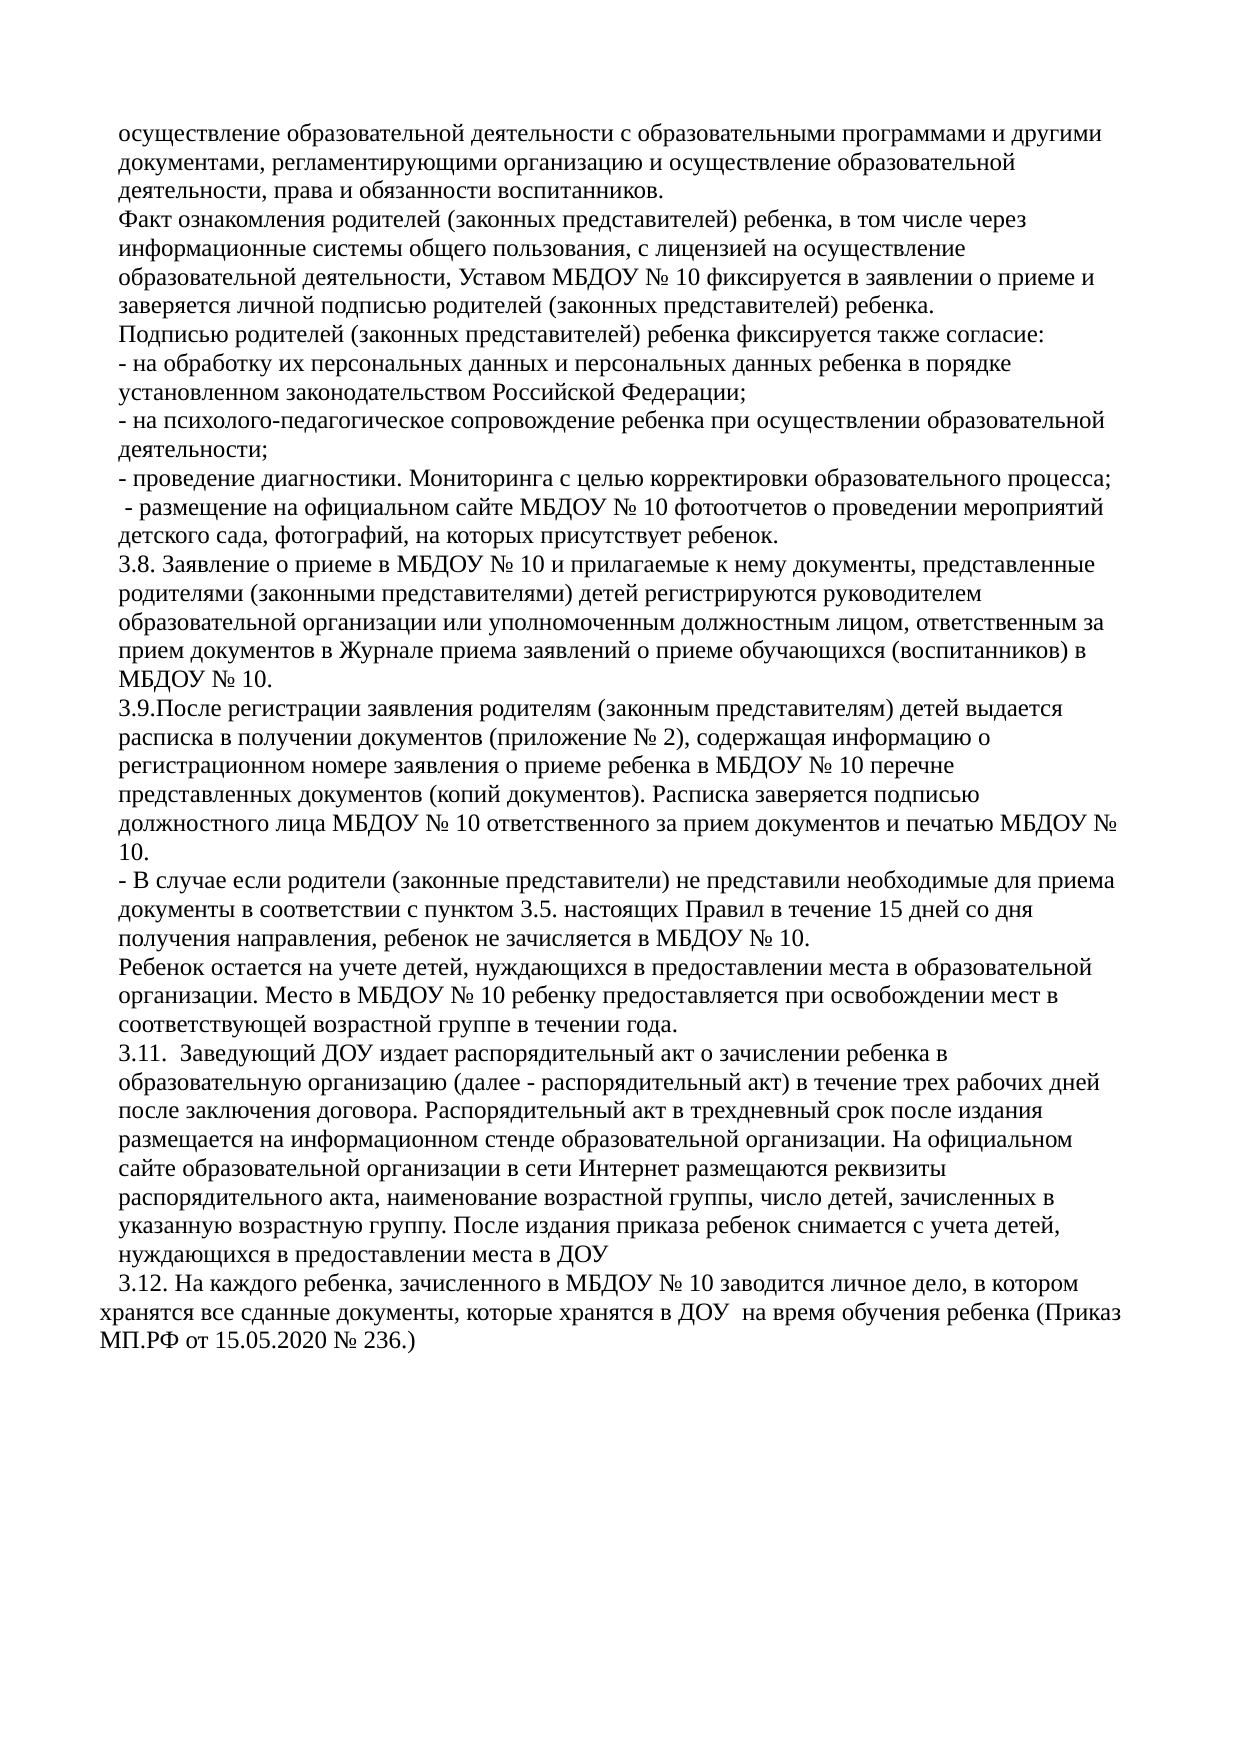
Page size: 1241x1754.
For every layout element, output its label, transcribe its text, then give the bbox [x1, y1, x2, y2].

text Ребенок остается на учете детей, нуждающихся в предоставлении места в образовательной организации. Место в МБДОУ № 10 ребенку предоставляется при освобождении мест в соответствующей возрастной группе в течении года. [118, 952, 1122, 1038]
text Подписью родителей (законных представителей) ребенка фиксируется также согласие: [118, 319, 1122, 348]
text осуществление образовательной деятельности с образовательными программами и другими документами, регламентирующими организацию и осуществление образовательной деятельности, права и обязанности воспитанников. [118, 118, 1122, 204]
text 3.12. На каждого ребенка, зачисленного в МБДОУ № 10 заводится личное дело, в котором хранятся все сданные документы, которые хранятся в ДОУ на время обучения ребенка (Приказ МП.РФ от 15.05.2020 № 236.) [99, 1268, 1122, 1354]
text - на обработку их персональных данных и персональных данных ребенка в порядке установленном законодательством Российской Федерации; [118, 348, 1122, 406]
text 3.9.После регистрации заявления родителям (законным представителям) детей выдается расписка в получении документов (приложение № 2), содержащая информацию о регистрационном номере заявления о приеме ребенка в МБДОУ № 10 перечне представленных документов (копий документов). Расписка заверяется подписью должностного лица МБДОУ № 10 ответственного за прием документов и печатью МБДОУ № 10. [118, 693, 1122, 866]
text - В случае если родители (законные представители) не представили необходимые для приема документы в соответствии с пунктом 3.5. настоящих Правил в течение 15 дней со дня получения направления, ребенок не зачисляется в МБДОУ № 10. [118, 866, 1122, 952]
text - проведение диагностики. Мониторинга с целью корректировки образовательного процесса; [118, 463, 1122, 492]
text 3.8. Заявление о приеме в МБДОУ № 10 и прилагаемые к нему документы, представленные родителями (законными представителями) детей регистрируются руководителем образовательной организации или уполномоченным должностным лицом, ответственным за прием документов в Журнале приема заявлений о приеме обучающихся (воспитанников) в МБДОУ № 10. [118, 549, 1122, 693]
text Факт ознакомления родителей (законных представителей) ребенка, в том числе через информационные системы общего пользования, с лицензией на осуществление образовательной деятельности, Уставом МБДОУ № 10 фиксируется в заявлении о приеме и заверяется личной подписью родителей (законных представителей) ребенка. [118, 204, 1122, 319]
text - на психолого-педагогическое сопровождение ребенка при осуществлении образовательной деятельности; [118, 406, 1122, 463]
text 3.11. Заведующий ДОУ издает распорядительный акт о зачислении ребенка в образовательную организацию (далее - распорядительный акт) в течение трех рабочих дней после заключения договора. Распорядительный акт в трехдневный срок после издания размещается на информационном стенде образовательной организации. На официальном сайте образовательной организации в сети Интернет размещаются реквизиты распорядительного акта, наименование возрастной группы, число детей, зачисленных в указанную возрастную группу. После издания приказа ребенок снимается с учета детей, нуждающихся в предоставлении места в ДОУ [118, 1038, 1122, 1268]
text - размещение на официальном сайте МБДОУ № 10 фотоотчетов о проведении мероприятий детского сада, фотографий, на которых присутствует ребенок. [118, 492, 1122, 549]
